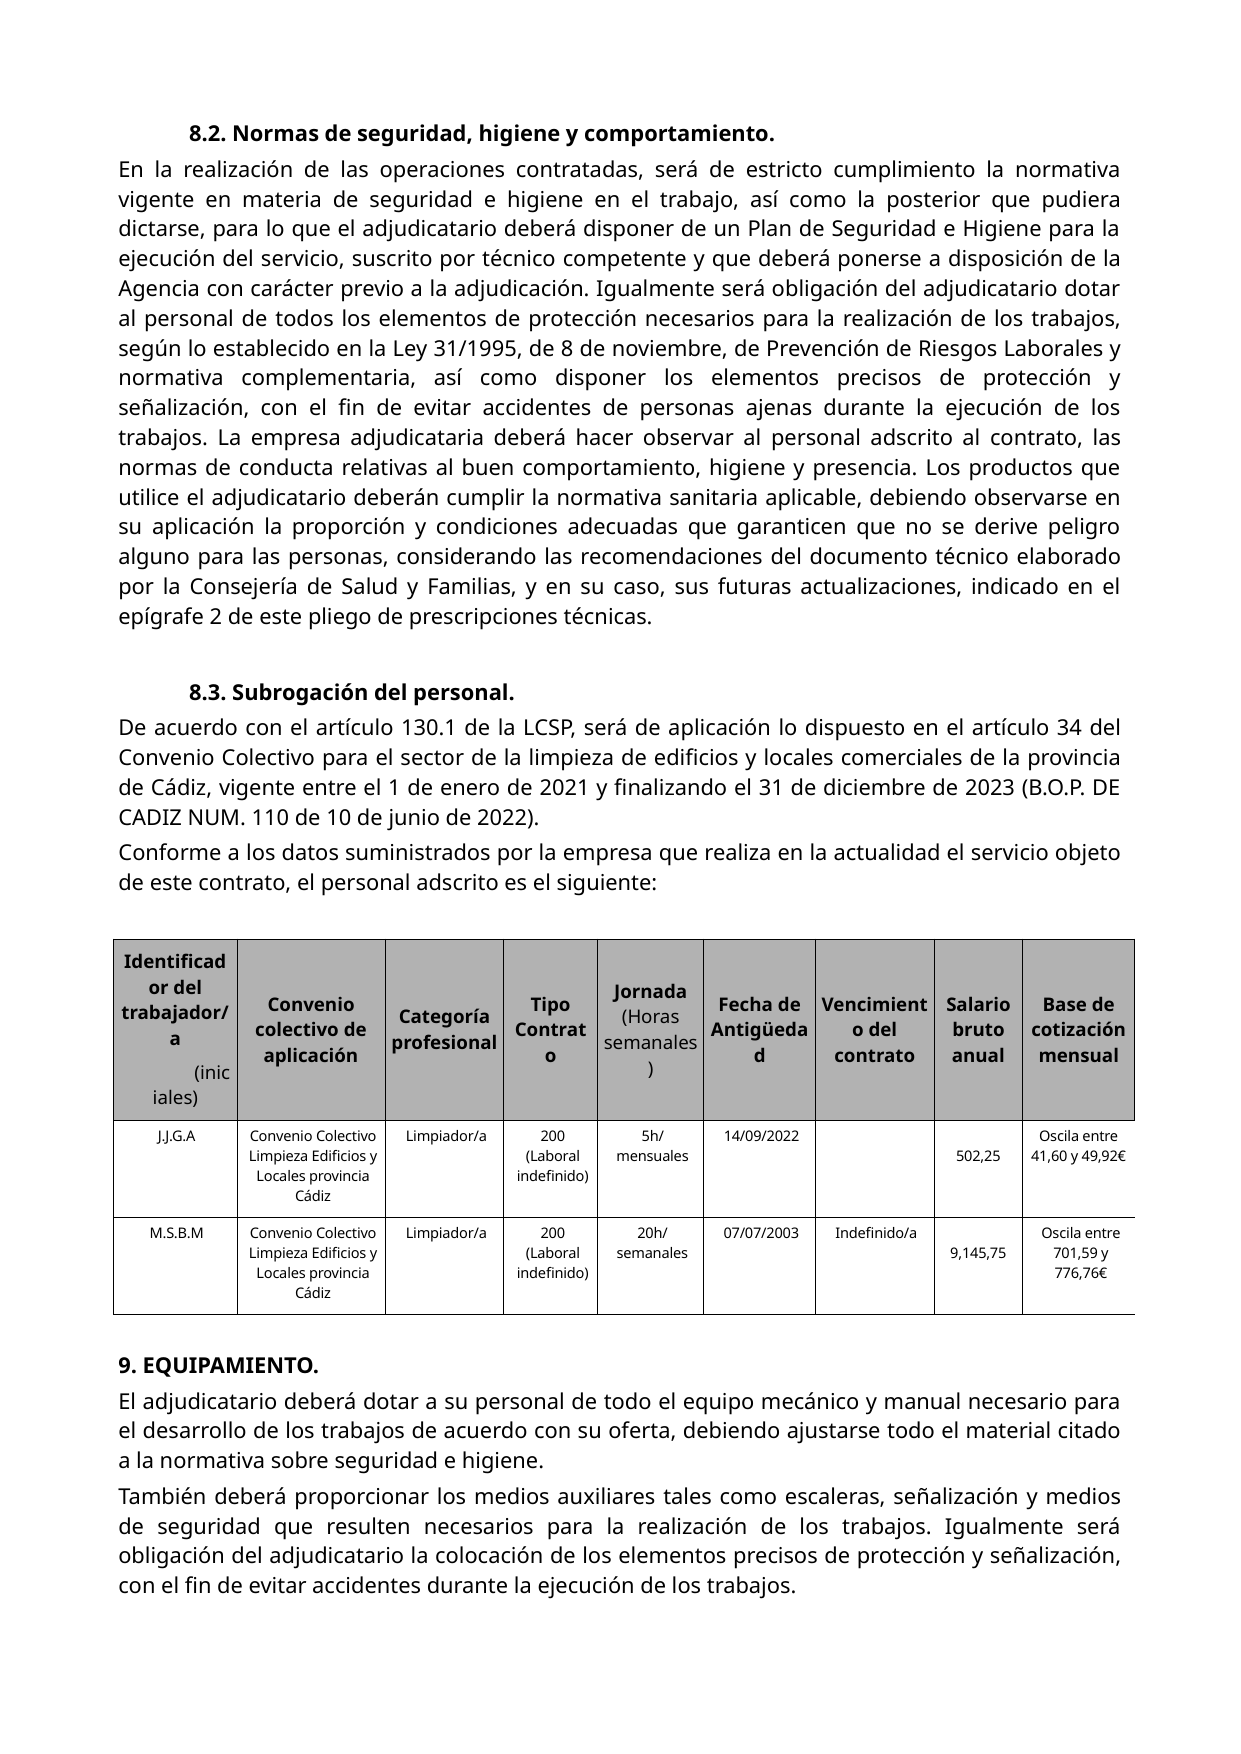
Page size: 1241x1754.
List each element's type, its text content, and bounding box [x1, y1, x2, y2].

table_header Base de cotización mensual [1023, 940, 1134, 1120]
table_header Jornada (Horas semanales) [598, 940, 703, 1120]
table_header Salario bruto anual [935, 940, 1022, 1120]
text El adjudicatario deberá dotar a su personal de todo el equipo mecánico y manual necesario para el desarrollo de los trabajos de acuerdo con su oferta, debiendo ajustarse todo el material citado a la normativa sobre seguridad e higiene. [118, 1386, 1122, 1475]
table_cell 9,145,75 [935, 1218, 1022, 1314]
table_header Tipo Contrato [504, 940, 597, 1120]
text También deberá proporcionar los medios auxiliares tales como escaleras, señalización y medios de seguridad que resulten necesarios para la realización de los trabajos. Igualmente será obligación del adjudicatario la colocación de los elementos precisos de protección y señalización, con el fin de evitar accidentes durante la ejecución de los trabajos. [118, 1481, 1122, 1600]
table_cell Oscila entre 701,59 y 776,76€ [1023, 1218, 1134, 1314]
table_cell 200 (Laboral indefinido) [504, 1121, 597, 1217]
table_header Vencimiento del contrato [816, 940, 934, 1120]
table_cell 14/09/2022 [704, 1121, 815, 1217]
text En la realización de las operaciones contratadas, será de estricto cumplimiento la normativa vigente en materia de seguridad e higiene en el trabajo, así como la posterior que pudiera dictarse, para lo que el adjudicatario deberá disponer de un Plan de Seguridad e Higiene para la ejecución del servicio, suscrito por técnico competente y que deberá ponerse a disposición de la Agencia con carácter previo a la adjudicación. Igualmente será obligación del adjudicatario dotar al personal de todos los elementos de protección necesarios para la realización de los trabajos, según lo establecido en la Ley 31/1995, de 8 de noviembre, de Prevención de Riesgos Laborales y normativa complementaria, así como disponer los elementos precisos de protección y señalización, con el fin de evitar accidentes de personas ajenas durante la ejecución de los trabajos. La empresa adjudicataria deberá hacer observar al personal adscrito al contrato, las normas de conducta relativas al buen comportamiento, higiene y presencia. Los productos que utilice el adjudicatario deberán cumplir la normativa sanitaria aplicable, debiendo observarse en su aplicación la proporción y condiciones adecuadas que garanticen que no se derive peligro alguno para las personas, considerando las recomendaciones del documento técnico elaborado por la Consejería de Salud y Familias, y en su caso, sus futuras actualizaciones, indicado en el epígrafe 2 de este pliego de prescripciones técnicas. [118, 154, 1122, 631]
text Conforme a los datos suministrados por la empresa que realiza en la actualidad el servicio objeto de este contrato, el personal adscrito es el siguiente: [118, 837, 1122, 897]
table_cell 5h/mensuales [598, 1121, 703, 1217]
table_header Identificador del trabajador/a (iniciales) [114, 940, 237, 1120]
text De acuerdo con el artículo 130.1 de la LCSP, será de aplicación lo dispuesto en el artículo 34 del Convenio Colectivo para el sector de la limpieza de edificios y locales comerciales de la provincia de Cádiz, vigente entre el 1 de enero de 2021 y finalizando el 31 de diciembre de 2023 (B.O.P. DE CADIZ NUM. 110 de 10 de junio de 2022). [118, 712, 1122, 831]
table_cell Indefinido/a [816, 1218, 934, 1314]
table_cell Convenio Colectivo Limpieza Edificios y Locales provincia Cádiz [238, 1218, 385, 1314]
table_cell 07/07/2003 [704, 1218, 815, 1314]
table_cell J.J.G.A [114, 1121, 237, 1217]
table_cell 502,25 [935, 1121, 1022, 1217]
table_cell Convenio Colectivo Limpieza Edificios y Locales provincia Cádiz [238, 1121, 385, 1217]
table_cell Oscila entre 41,60 y 49,92€ [1023, 1121, 1134, 1217]
table_cell [816, 1121, 934, 1217]
table_header Fecha de Antigüedad [704, 940, 815, 1120]
table_header Convenio colectivo de aplicación [238, 940, 385, 1120]
text 8.2. Normas de seguridad, higiene y comportamiento. [189, 118, 1122, 148]
table_cell Limpiador/a [386, 1121, 503, 1217]
table_cell Limpiador/a [386, 1218, 503, 1314]
table_header Categoría profesional [386, 940, 503, 1120]
text 9. EQUIPAMIENTO. [118, 1350, 1122, 1380]
table_cell 20h/semanales [598, 1218, 703, 1314]
table_cell M.S.B.M [114, 1218, 237, 1314]
text 8.3. Subrogación del personal. [189, 676, 1122, 706]
table_cell 200 (Laboral indefinido) [504, 1218, 597, 1314]
